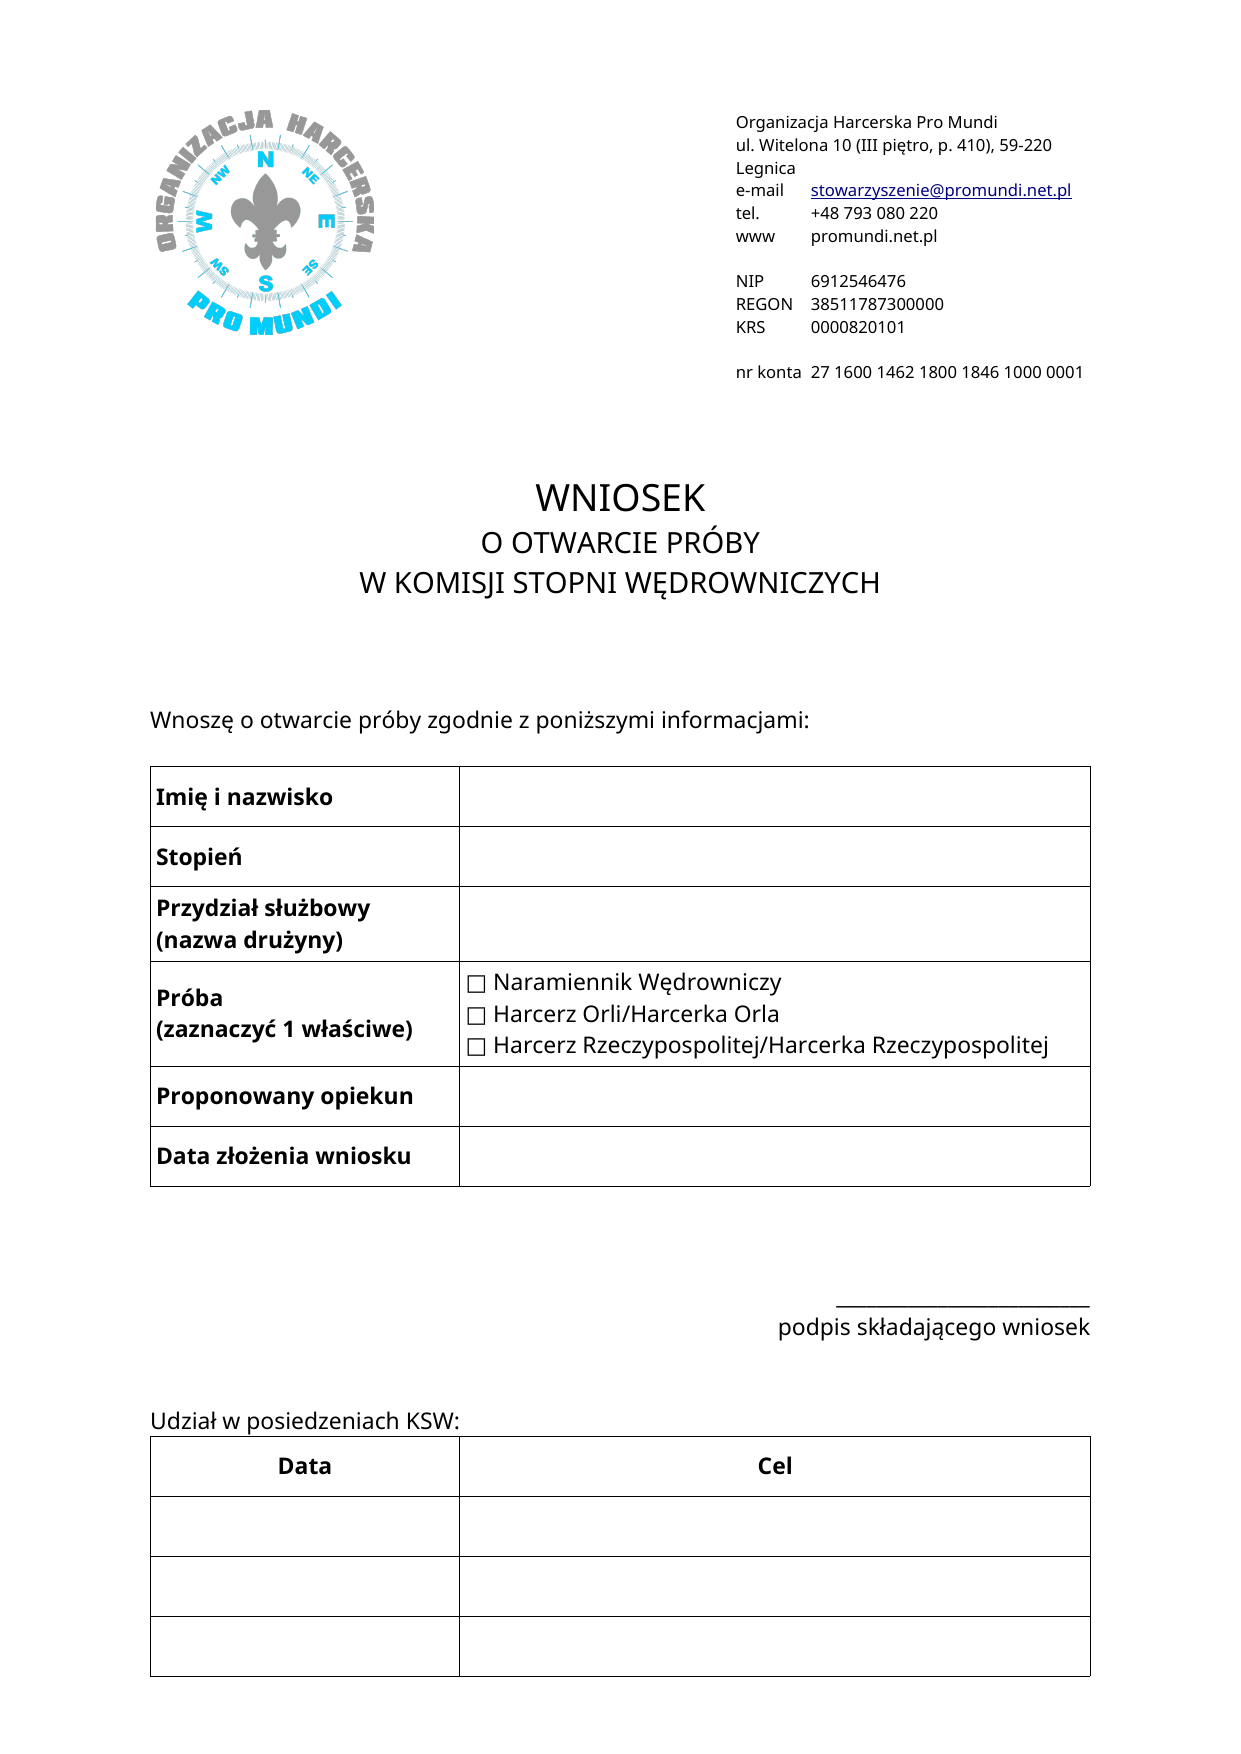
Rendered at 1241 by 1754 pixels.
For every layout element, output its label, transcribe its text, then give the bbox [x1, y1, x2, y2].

text WNIOSEK [150, 471, 1090, 522]
table_cell [460, 887, 1090, 961]
text Udział w posiedzeniach KSW: [150, 1405, 1090, 1436]
table_cell [151, 1617, 459, 1676]
table_header Cel [460, 1437, 1090, 1496]
table_cell Proponowany opiekun [151, 1067, 459, 1126]
table_cell [460, 1127, 1090, 1186]
text Wnoszę o otwarcie próby zgodnie z poniższymi informacjami: [150, 704, 1090, 735]
text O OTWARCIE PRÓBY [150, 522, 1090, 562]
table_cell [460, 1067, 1090, 1126]
table_cell □ Naramiennik Wędrowniczy □ Harcerz Orli/Harcerka Orla □ Harcerz Rzeczypospolitej/Harcerka Rzeczypospolitej [460, 962, 1090, 1066]
picture [155, 110, 374, 335]
table_header Imię i nazwisko [151, 767, 459, 826]
table_cell [460, 1497, 1090, 1556]
text W KOMISJI STOPNI WĘDROWNICZYCH [150, 562, 1090, 602]
table_cell Stopień [151, 827, 459, 886]
table_cell [460, 827, 1090, 886]
table_cell [460, 1617, 1090, 1676]
text _________________________ [150, 1280, 1090, 1311]
table_header [460, 767, 1090, 826]
text podpis składającego wniosek [150, 1311, 1090, 1342]
table_cell Data złożenia wniosku [151, 1127, 459, 1186]
table_header Data [151, 1437, 459, 1496]
table_cell [460, 1557, 1090, 1616]
table_cell Przydział służbowy (nazwa drużyny) [151, 887, 459, 961]
table_cell [151, 1497, 459, 1556]
table_cell Próba (zaznaczyć 1 właściwe) [151, 962, 459, 1066]
table_cell [151, 1557, 459, 1616]
